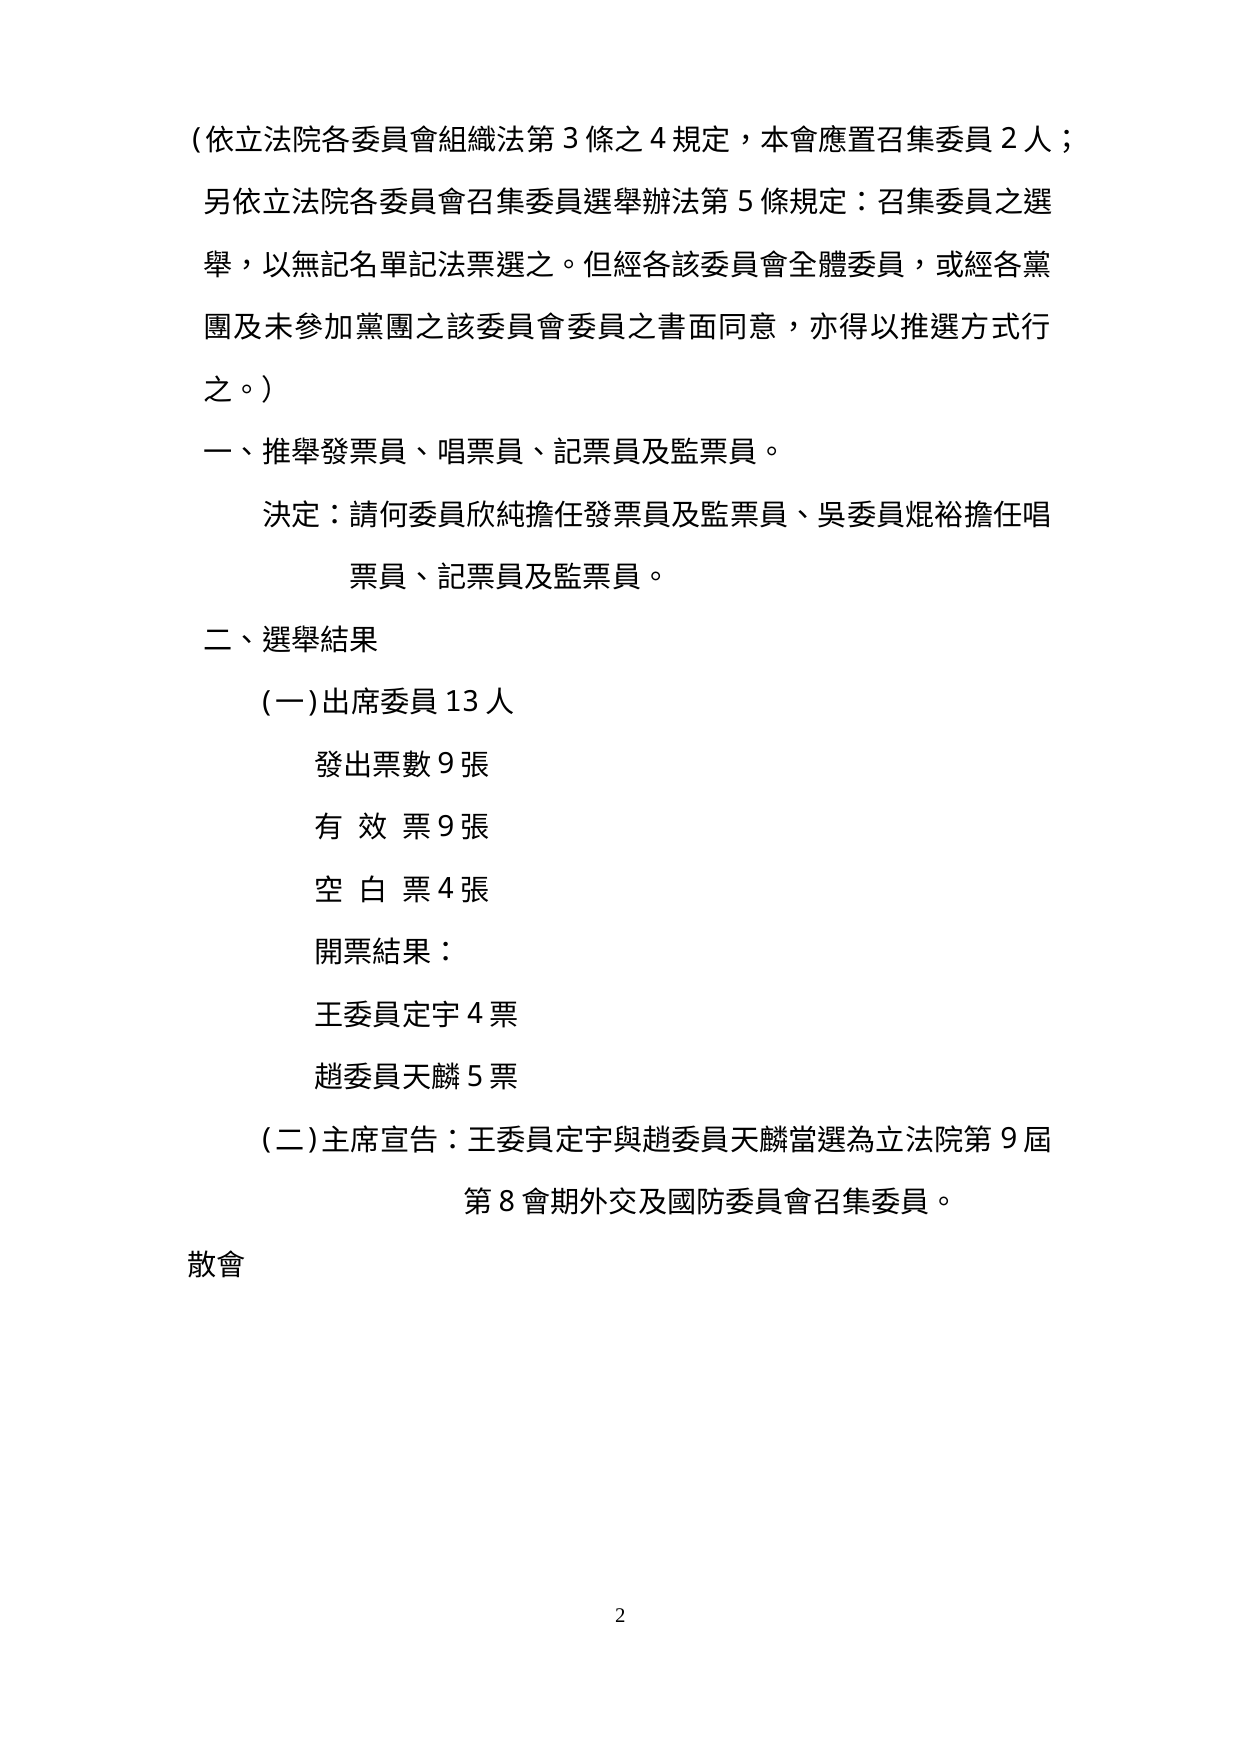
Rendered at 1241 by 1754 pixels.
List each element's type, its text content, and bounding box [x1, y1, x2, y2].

text 空 白 票4張 [314, 846, 1053, 908]
text 二、選舉結果 [203, 596, 1053, 658]
text (依立法院各委員會組織法第3條之4規定，本會應置召集委員2人；另依立法院各委員會召集委員選舉辦法第5條規定：召集委員之選舉，以無記名單記法票選之。但經各該委員會全體委員，或經各黨團及未參加黨團之該委員會委員之書面同意，亦得以推選方式行之。） [187, 96, 1053, 408]
text 有 效 票9張 [314, 783, 1053, 846]
text 王委員定宇4票 [314, 971, 1053, 1033]
text 散會 [187, 1221, 1053, 1283]
text 決定：請何委員欣純擔任發票員及監票員、吳委員焜裕擔任唱票員、記票員及監票員。 [262, 471, 1053, 596]
text (二)主席宣告：王委員定宇與趙委員天麟當選為立法院第9屆第8會期外交及國防委員會召集委員。 [257, 1096, 1053, 1221]
text 趙委員天麟5票 [314, 1033, 1053, 1096]
text 一、推舉發票員、唱票員、記票員及監票員。 [203, 408, 1053, 471]
text 發出票數9張 [314, 721, 1053, 783]
text 開票結果： [314, 908, 1053, 971]
text (一)出席委員13人 [257, 658, 1053, 721]
